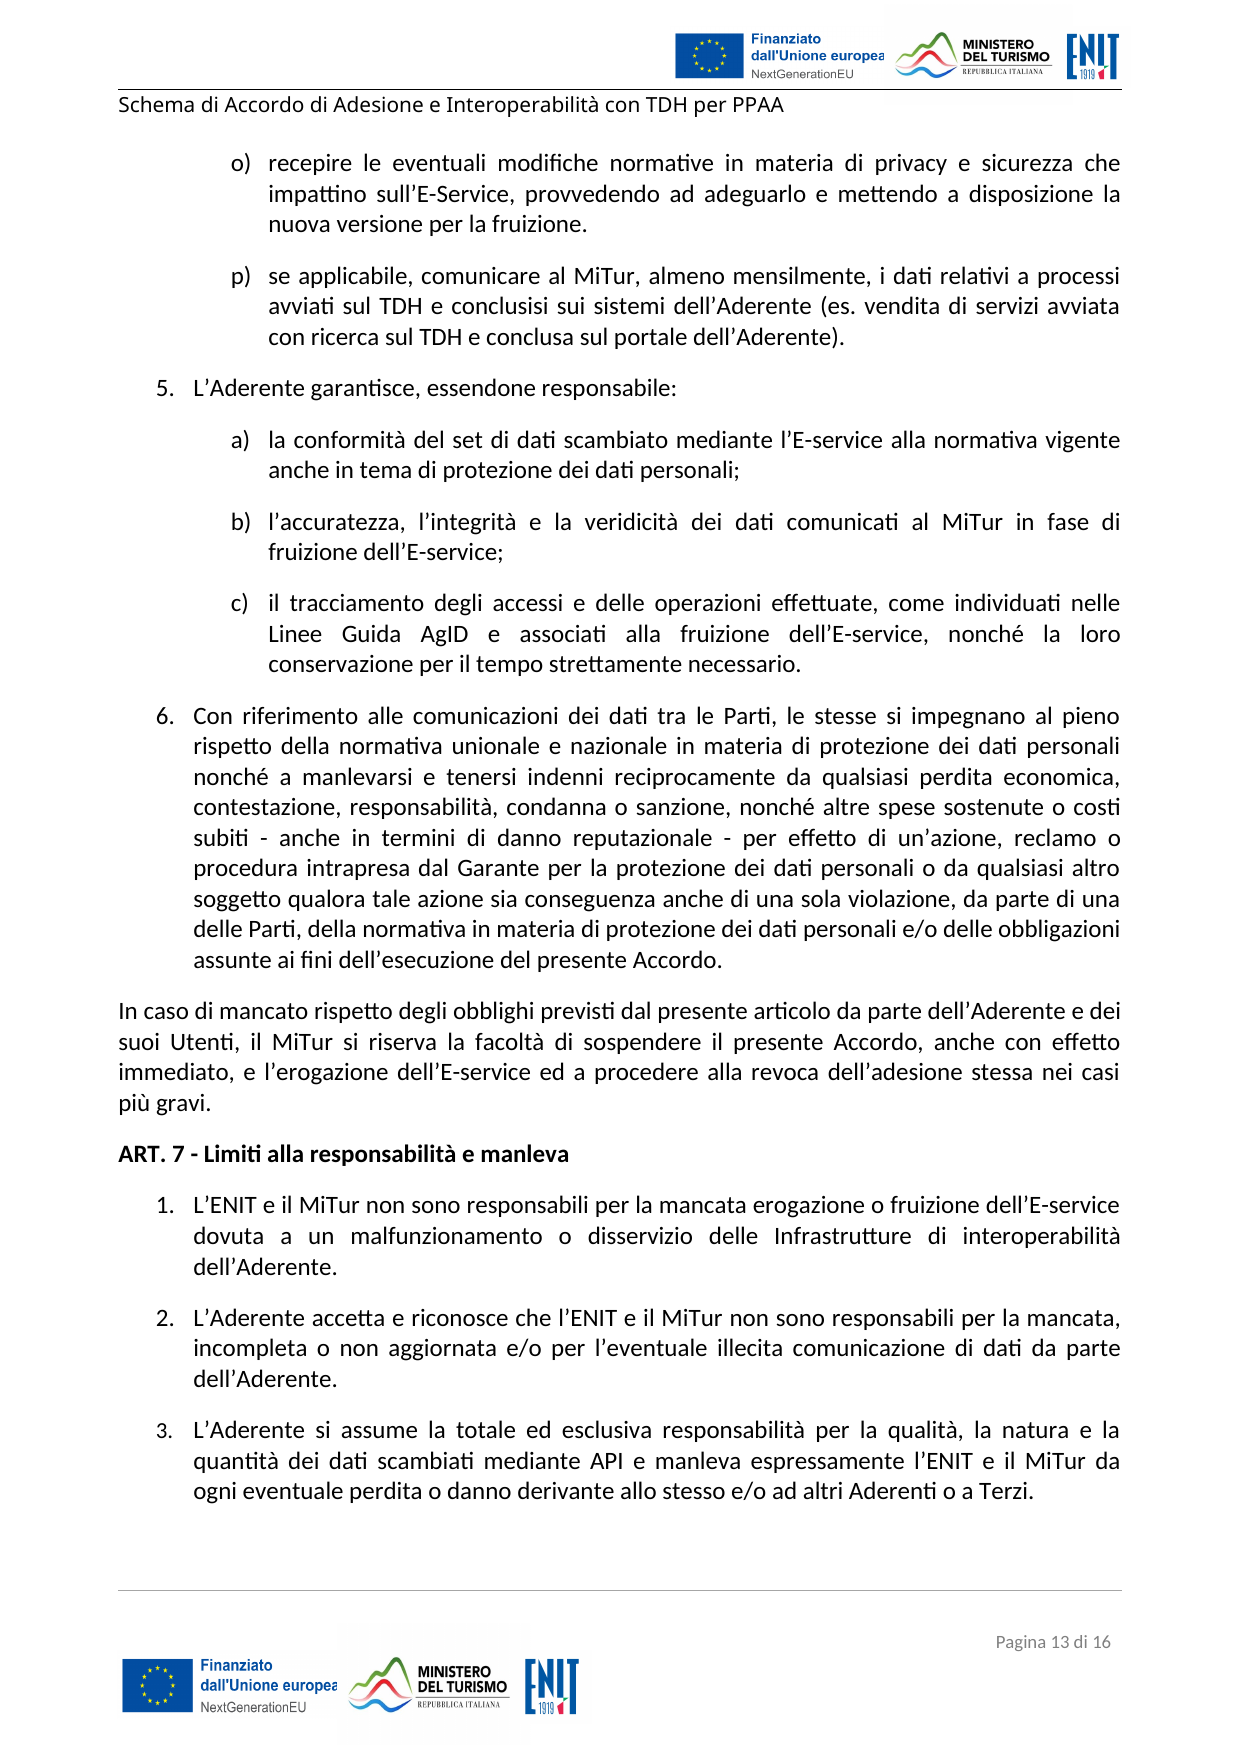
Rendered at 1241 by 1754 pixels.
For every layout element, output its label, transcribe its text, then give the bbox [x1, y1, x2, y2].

list la conformità del set di dati scambiato mediante l’E-service alla normativa vigente anche in tema di protezione dei dati personali; [231, 424, 1122, 485]
list L’Aderente garantisce, essendone responsabile: [156, 372, 1122, 403]
text In caso di mancato rispetto degli obblighi previsti dal presente articolo da parte dell’Aderente e dei suoi Utenti, il MiTur si riserva la facoltà di sospendere il presente Accordo, anche con effetto immediato, e l’erogazione dell’E-service ed a procedere alla revoca dell’adesione stessa nei casi più gravi. [118, 995, 1122, 1117]
list L’Aderente accetta e riconosce che l’ENIT e il MiTur non sono responsabili per la mancata, incompleta o non aggiornata e/o per l’eventuale illecita comunicazione di dati da parte dell’Aderente. [156, 1302, 1122, 1394]
list se applicabile, comunicare al MiTur, almeno mensilmente, i dati relativi a processi avviati sul TDH e conclusisi sui sistemi dell’Aderente (es. vendita di servizi avviata con ricerca sul TDH e conclusa sul portale dell’Aderente). [231, 260, 1122, 352]
list recepire le eventuali modifiche normative in materia di privacy e sicurezza che impattino sull’E-Service, provvedendo ad adeguarlo e mettendo a disposizione la nuova versione per la fruizione. [231, 148, 1122, 239]
list Con riferimento alle comunicazioni dei dati tra le Parti, le stesse si impegnano al pieno rispetto della normativa unionale e nazionale in materia di protezione dei dati personali nonché a manlevarsi e tenersi indenni reciprocamente da qualsiasi perdita economica, contestazione, responsabilità, condanna o sanzione, nonché altre spese sostenute o costi subiti - anche in termini di danno reputazionale - per effetto di un’azione, reclamo o procedura intrapresa dal Garante per la protezione dei dati personali o da qualsiasi altro soggetto qualora tale azione sia conseguenza anche di una sola violazione, da parte di una delle Parti, della normativa in materia di protezione dei dati personali e/o delle obbligazioni assunte ai fini dell’esecuzione del presente Accordo. [156, 700, 1122, 974]
list il tracciamento degli accessi e delle operazioni effettuate, come individuati nelle Linee Guida AgID e associati alla fruizione dell’E-service, nonché la loro conservazione per il tempo strettamente necessario. [231, 587, 1122, 679]
list L’Aderente si assume la totale ed esclusiva responsabilità per la qualità, la natura e la quantità dei dati scambiati mediante API e manleva espressamente l’ENIT e il MiTur da ogni eventuale perdita o danno derivante allo stesso e/o ad altri Aderenti o a Terzi. [156, 1414, 1122, 1506]
list l’accuratezza, l’integrità e la veridicità dei dati comunicati al MiTur in fase di fruizione dell’E-service; [231, 506, 1122, 567]
text ART. 7 - Limiti alla responsabilità e manleva [118, 1138, 1122, 1169]
list L’ENIT e il MiTur non sono responsabili per la mancata erogazione o fruizione dell’E-service dovuta a un malfunzionamento o disservizio delle Infrastrutture di interoperabilità dell’Aderente. [156, 1190, 1122, 1281]
